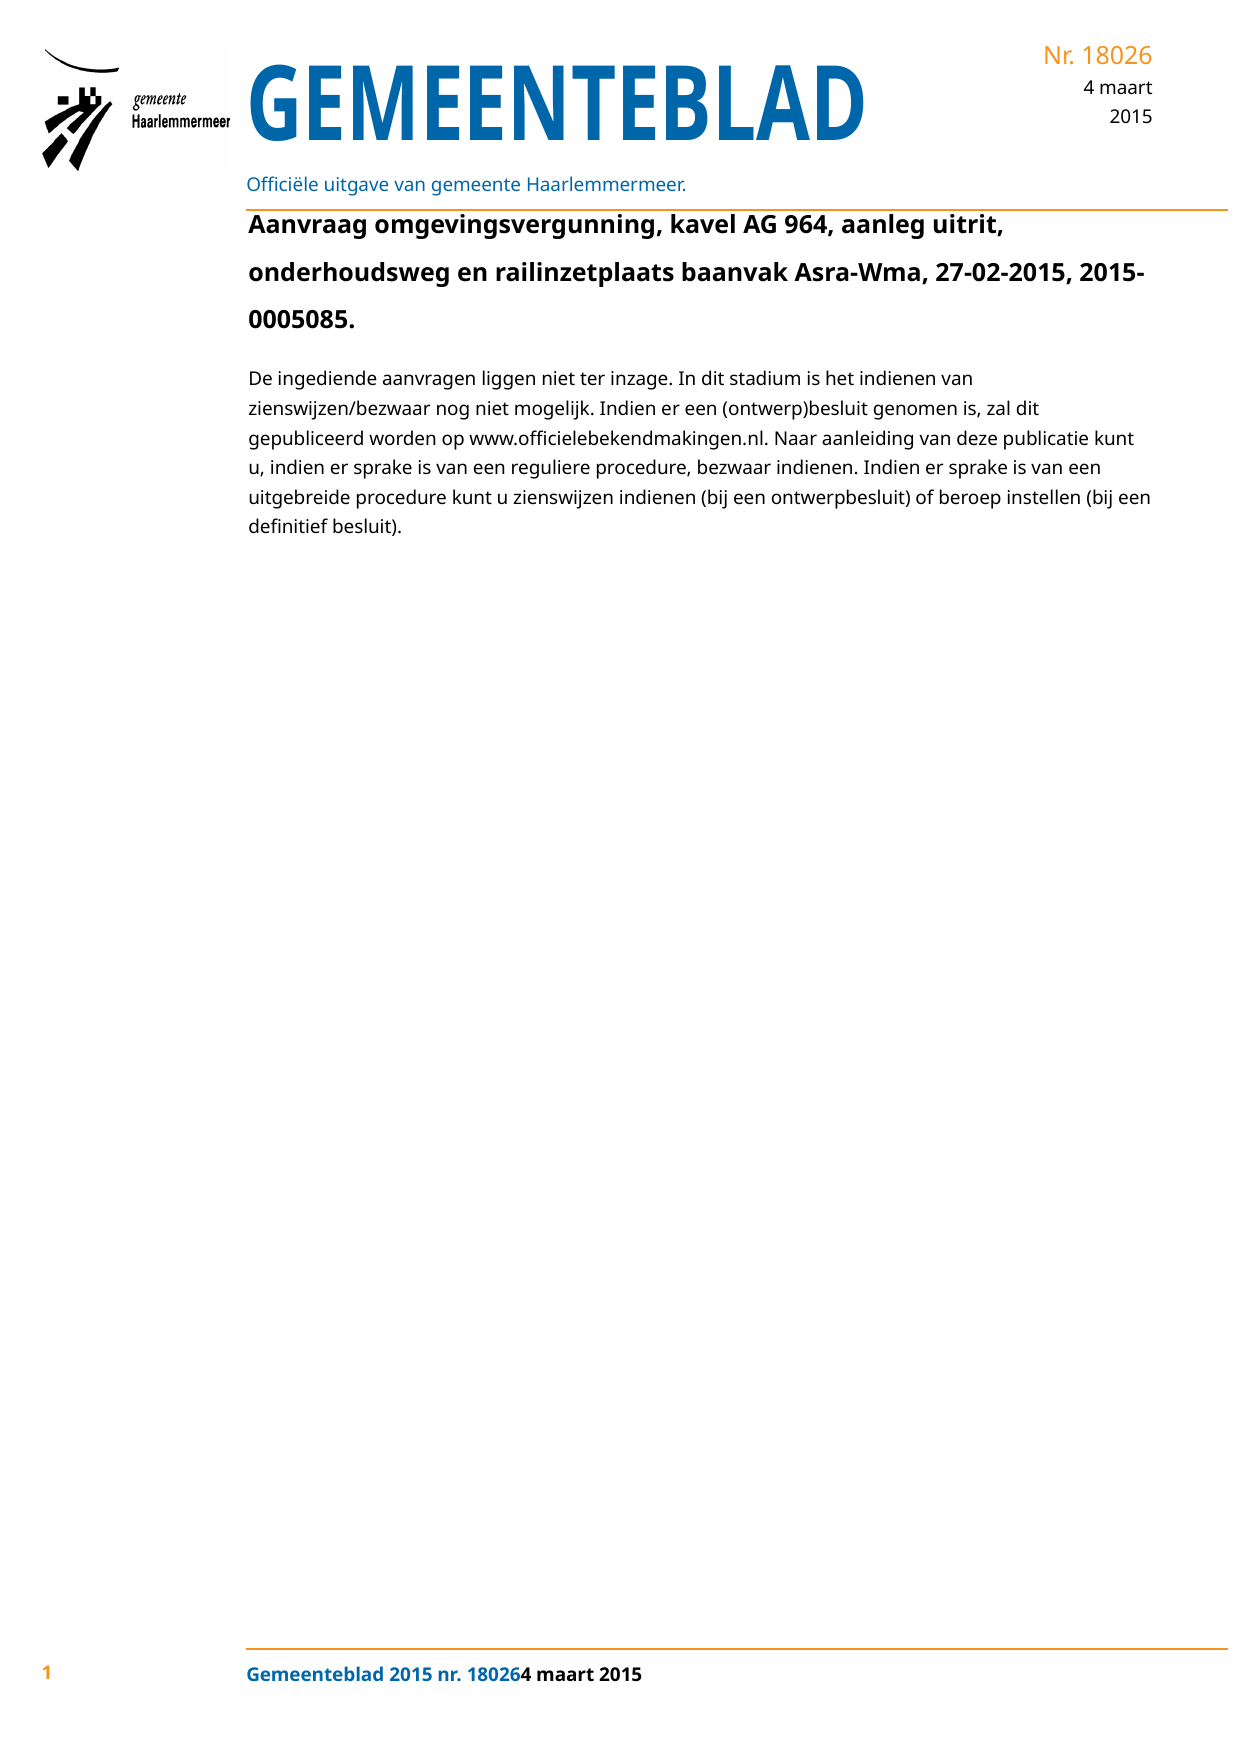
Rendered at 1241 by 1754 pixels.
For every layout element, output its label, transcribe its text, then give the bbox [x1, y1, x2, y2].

picture [41, 47, 231, 172]
text Aanvraag omgevingsvergunning, kavel AG 964, aanleg uitrit, onderhoudsweg en railinzetplaats baanvak Asra-Wma, 27-02-2015, 2015-0005085. [248, 211, 1152, 336]
text De ingediende aanvragen liggen niet ter inzage. In dit stadium is het indienen van zienswijzen/bezwaar nog niet mogelijk. Indien er een (ontwerp)besluit genomen is, zal dit gepubliceerd worden op www.officielebekendmakingen.nl. Naar aanleiding van deze publicatie kunt u, indien er sprake is van een reguliere procedure, bezwaar indienen. Indien er sprake is van een uitgebreide procedure kunt u zienswijzen indienen (bij een ontwerpbesluit) of beroep instellen (bij een definitief besluit). [248, 366, 1152, 539]
